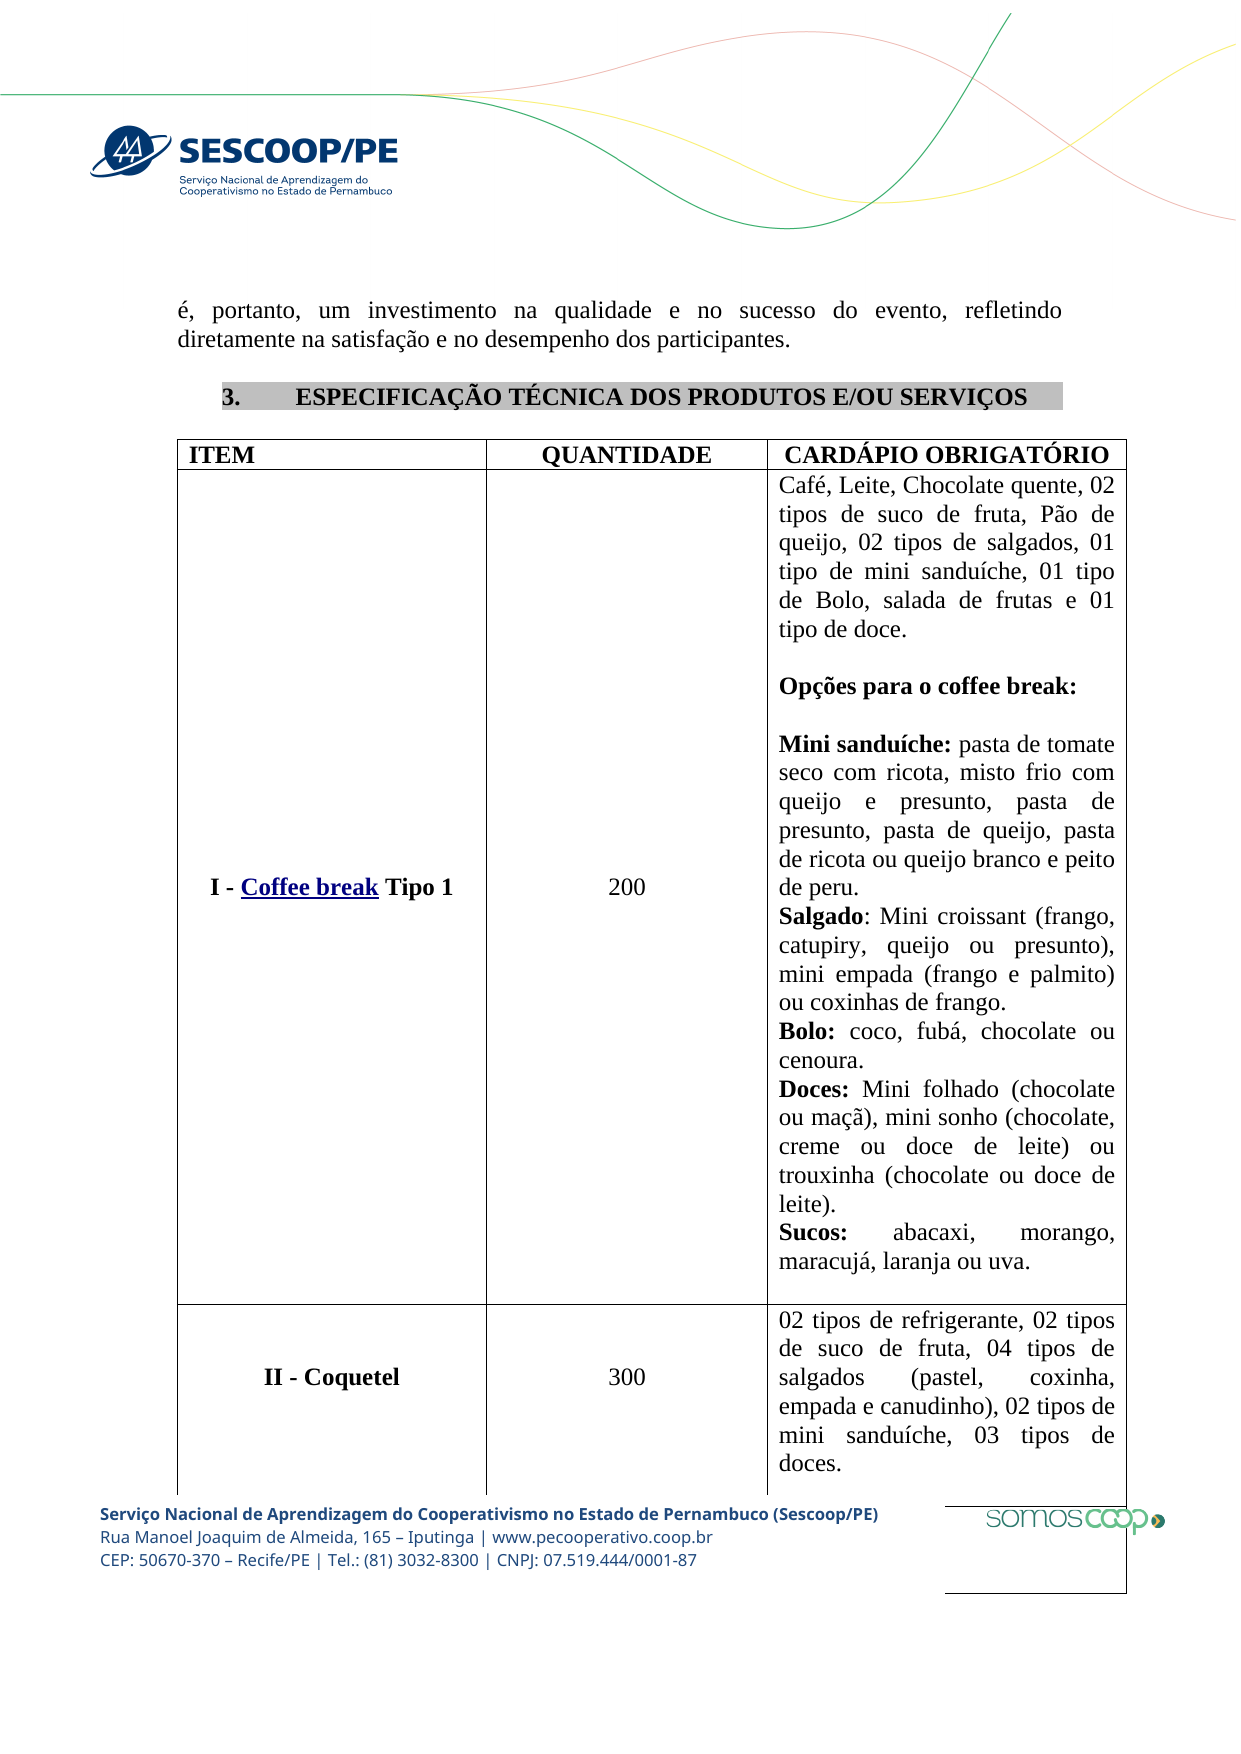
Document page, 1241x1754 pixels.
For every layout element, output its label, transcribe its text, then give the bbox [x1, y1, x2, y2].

table_cell 300 [487, 1305, 767, 1495]
table_cell Café, Leite, Chocolate quente, 02 tipos de suco de fruta, Pão de queijo, 02 tipos de salgados, 01 tipo de mini sanduíche, 01 tipo de Bolo, salada de frutas e 01 tipo de doce. Opções para o coffee break: Mini sanduíche: pasta de tomate seco com ricota, misto frio com queijo e presunto, pasta de presunto, pasta de queijo, pasta de ricota ou queijo branco e peito de peru. Salgado: Mini croissant (frango, catupiry, queijo ou presunto), mini empada (frango e palmito) ou coxinhas de frango. Bolo: coco, fubá, chocolate ou cenoura. Doces: Mini folhado (chocolate ou maçã), mini sonho (chocolate, creme ou doce de leite) ou trouxinha (chocolate ou doce de leite). Sucos: abacaxi, morango, maracujá, laranja ou uva. [768, 470, 1126, 1304]
table_cell I - Coffee break Tipo 1 [178, 470, 486, 1304]
table_header QUANTIDADE [487, 440, 767, 469]
table_cell 200 [487, 470, 767, 1304]
table_cell 02 tipos de refrigerante, 02 tipos de suco de fruta, 04 tipos de salgados (pastel, coxinha, empada e canudinho), 02 tipos de mini sanduíche, 03 tipos de doces. [768, 1305, 1126, 1506]
text Momentos de refeição podem ser utilizados para atividades de engajamento, como palestras informais, discussões em grupo ou apresentações curtas, enriquecendo a experiência dos participantes. Incluir refeições em eventos corporativos é, portanto, um investimento na qualidade e no sucesso do evento, refletindo diretamente na satisfação e no desempenho dos participantes. [177, 309, 1063, 353]
table_cell [945, 1507, 1126, 1593]
list ESPECIFICAÇÃO TÉCNICA DOS PRODUTOS E/OU SERVIÇOS [222, 382, 1063, 410]
table_header ITEM [178, 440, 486, 469]
table_header CARDÁPIO OBRIGATÓRIO [768, 440, 1126, 469]
table_cell II - Coquetel [178, 1305, 486, 1495]
